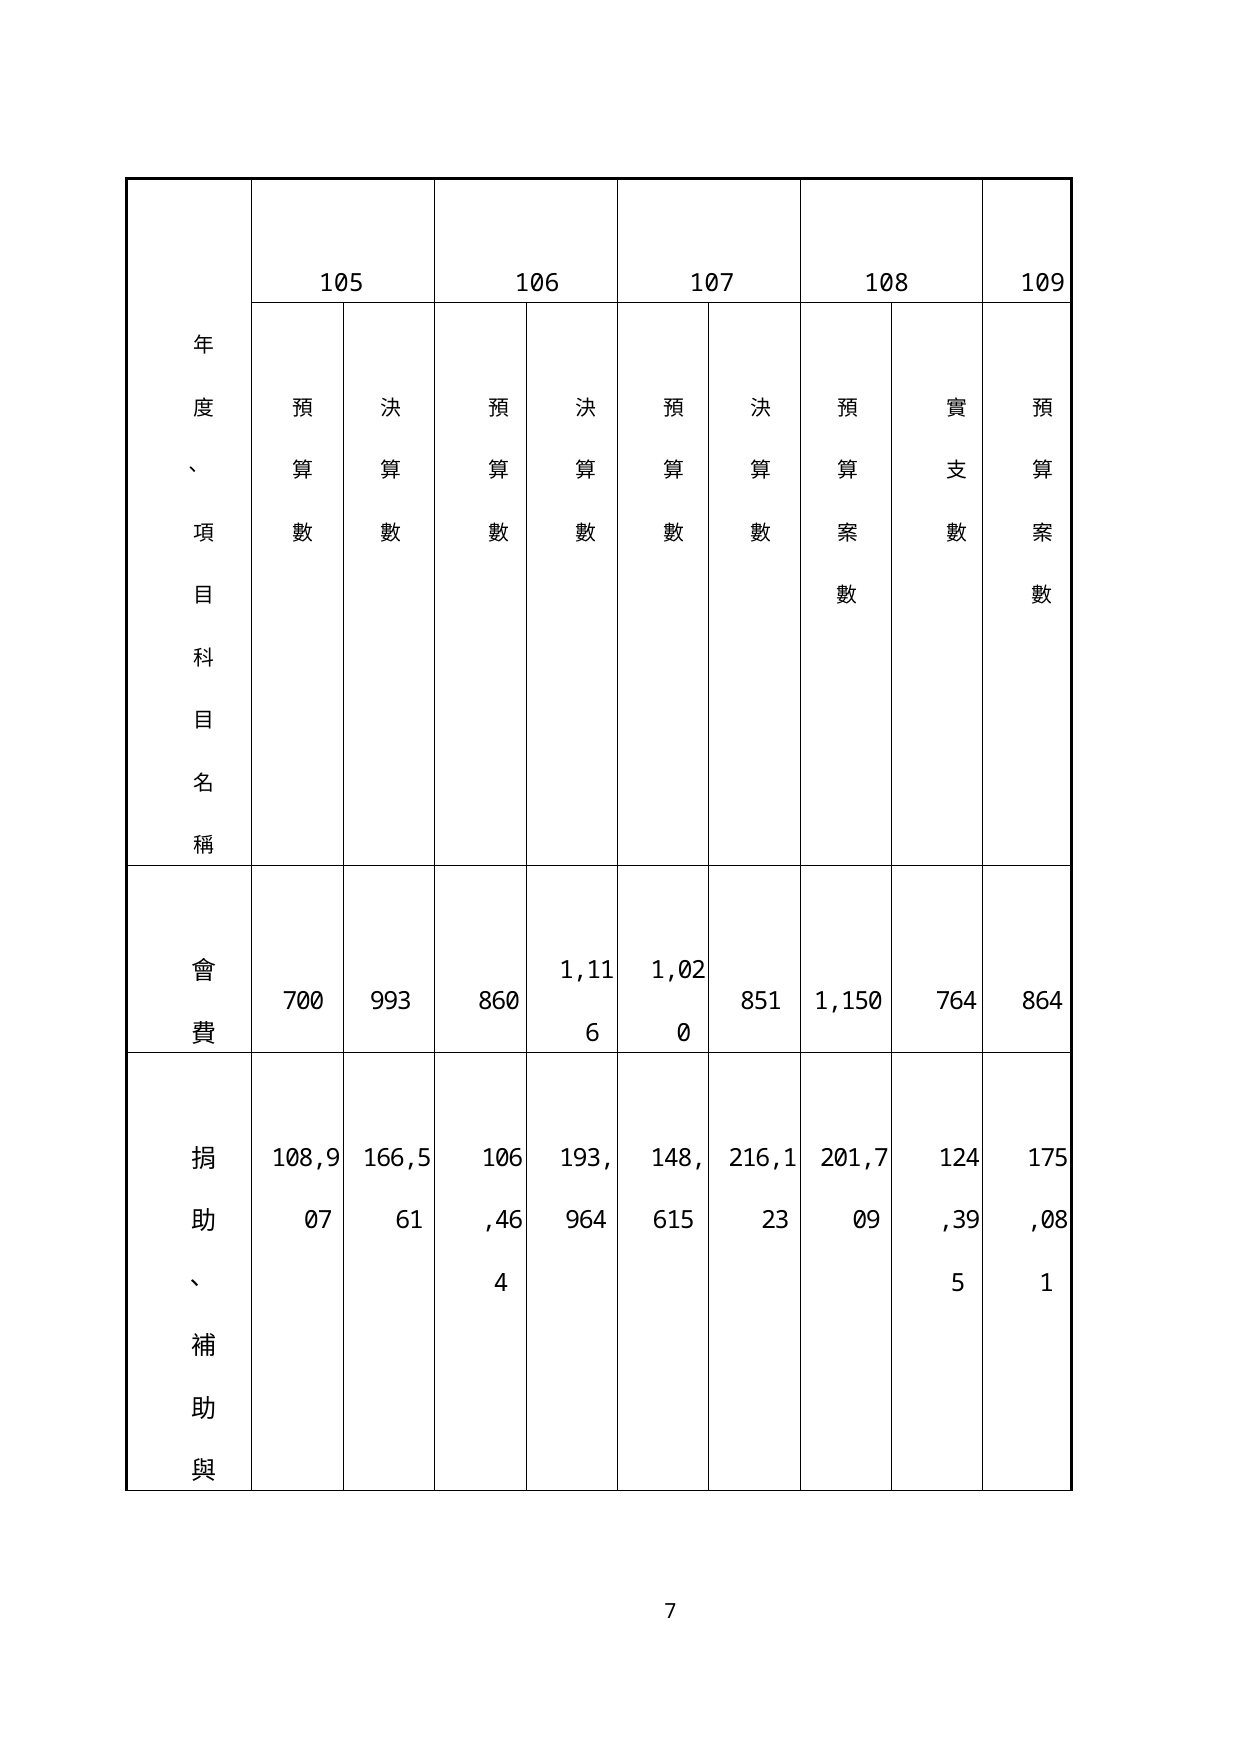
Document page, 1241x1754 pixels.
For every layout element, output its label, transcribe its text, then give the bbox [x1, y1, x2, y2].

table_cell 實支數 [892, 303, 982, 865]
table_cell 1,150 [801, 866, 891, 1052]
table_cell 決算數 [709, 303, 800, 865]
table_cell 148,615 [618, 1053, 708, 1490]
table_header 107 [618, 180, 800, 302]
table_cell 106,464 [435, 1053, 526, 1490]
table_cell 會費 [128, 866, 251, 1052]
table_cell 175,081 [983, 1053, 1070, 1490]
table_cell 1,020 [618, 866, 708, 1052]
table_header 108 [801, 180, 982, 302]
table_cell 1,116 [527, 866, 617, 1052]
table_header 年度、項目 科目名稱 [128, 180, 251, 865]
table_cell 預算數 [252, 303, 343, 865]
table_cell 700 [252, 866, 343, 1052]
table_cell 216,123 [709, 1053, 800, 1490]
table_cell 預算案數 [801, 303, 891, 865]
table_header 106 [435, 180, 617, 302]
table_cell 108,907 [252, 1053, 343, 1490]
table_cell 預算數 [435, 303, 526, 865]
table_cell 166,561 [344, 1053, 434, 1490]
table_cell 預算數 [618, 303, 708, 865]
table_cell 決算數 [344, 303, 434, 865]
table_cell 193,964 [527, 1053, 617, 1490]
table_cell 124,395 [892, 1053, 982, 1490]
table_cell 851 [709, 866, 800, 1052]
table_cell 預算案數 [983, 303, 1070, 865]
table_cell 860 [435, 866, 526, 1052]
table_cell 捐助、補助與 [128, 1053, 251, 1490]
table_cell 決算數 [527, 303, 617, 865]
table_header 105 [252, 180, 434, 302]
table_cell 201,709 [801, 1053, 891, 1490]
table_cell 864 [983, 866, 1070, 1052]
table_cell 764 [892, 866, 982, 1052]
table_header 109 [983, 180, 1070, 302]
table_cell 993 [344, 866, 434, 1052]
